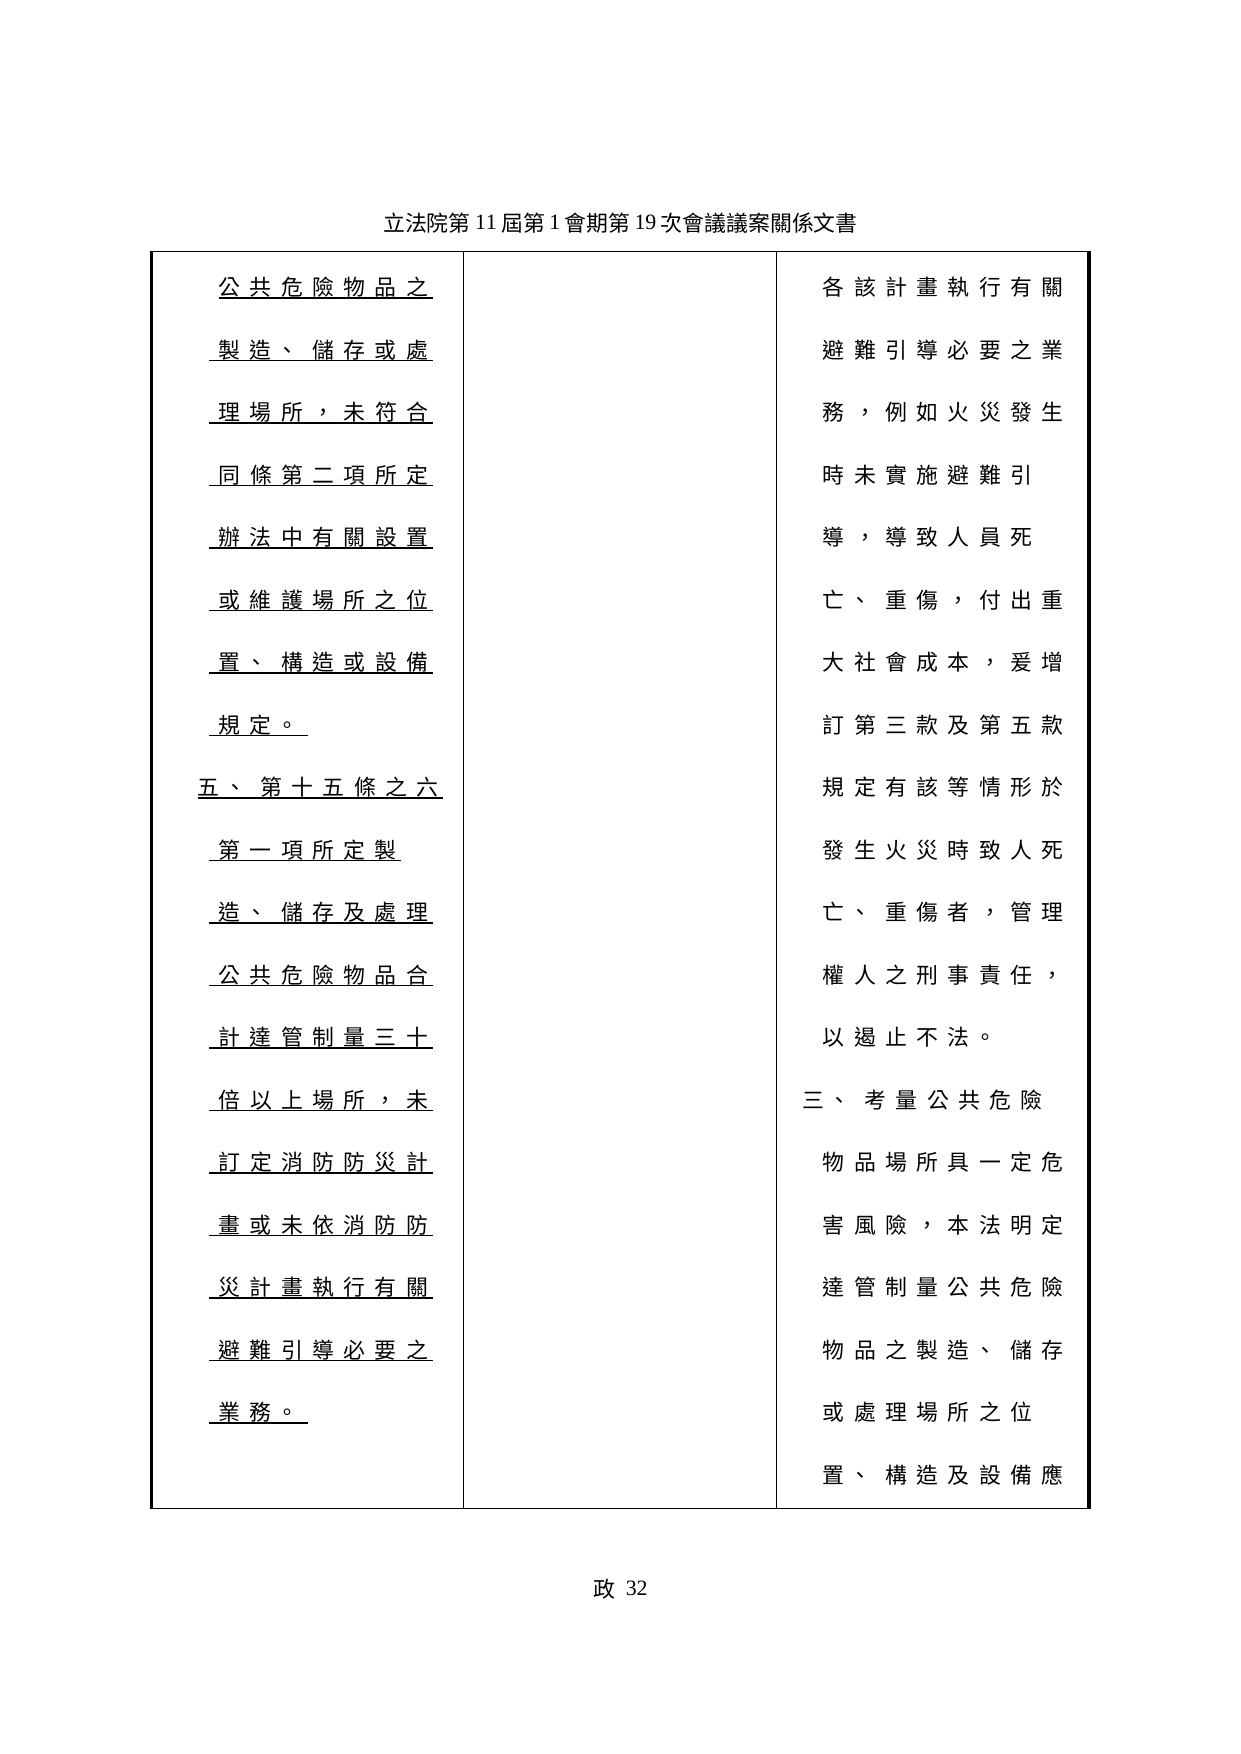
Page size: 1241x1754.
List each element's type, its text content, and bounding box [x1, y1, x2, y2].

table_cell 各該計畫執行有關避難引導必要之業務，例如火災發生時未實施避難引導，導致人員死亡、重傷，付出重大社會成本，爰增訂第三款及第五款規定有該等情形於發生火災時致人死亡、重傷者，管理權人之刑事責任，以遏止不法。 三、考量公共危險物品場所具一定危害風險，本法明定達管制量公共危險物品之製造、儲存或處理場所之位置、構造及設備應 [777, 252, 1087, 1508]
table_cell 公共危險物品之製造、儲存或處理場所，未符合同條第二項所定辦法中有關設置或維護場所之位置、構造或設備規定。 五、第十五條之六第一項所定製造、儲存及處理公共危險物品合計達管制量三十倍以上場所，未訂定消防防災計畫或未依消防防災計畫執行有關避難引導必要之業務。 [153, 252, 463, 1508]
table_cell [464, 252, 776, 1508]
